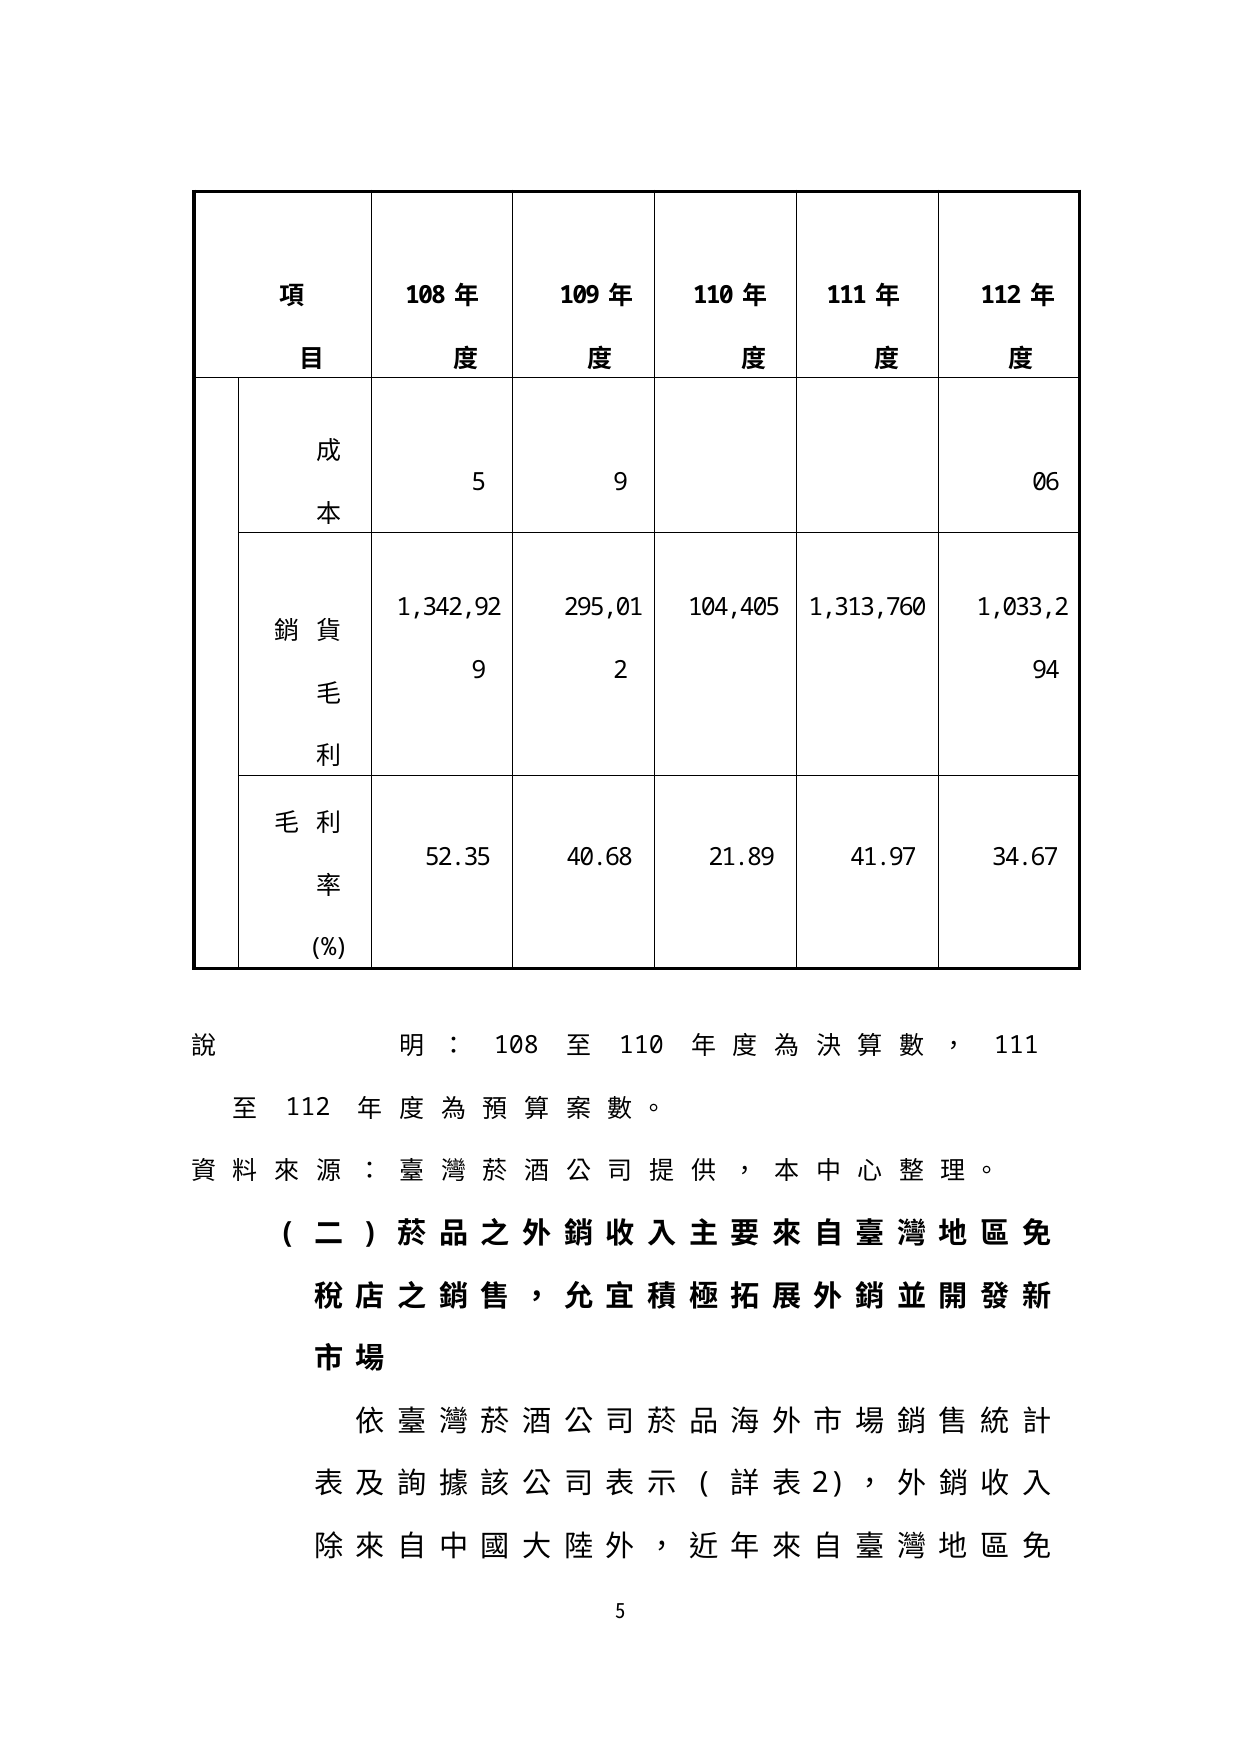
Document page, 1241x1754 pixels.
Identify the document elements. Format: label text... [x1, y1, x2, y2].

table_cell 40.68 [513, 776, 654, 967]
table_cell 毛利率(%) [239, 776, 371, 967]
table_cell 06 [939, 378, 1078, 532]
table_cell 295,012 [513, 533, 654, 775]
text 說 明：108至110年度為決算數，111至112年度為預算案數。 [183, 1002, 1058, 1127]
table_cell 1,313,760 [797, 533, 938, 775]
table_header 項 目 [196, 193, 371, 377]
table_cell 41.97 [797, 776, 938, 967]
table_cell 銷貨毛利 [239, 533, 371, 775]
table_header 109年度 [513, 193, 654, 377]
table_cell 1,342,929 [372, 533, 512, 775]
table_cell 1,033,294 [939, 533, 1078, 775]
table_header 112年度 [939, 193, 1078, 377]
table_cell 34.67 [939, 776, 1078, 967]
table_cell 9 [513, 378, 654, 532]
table_header 111年度 [797, 193, 938, 377]
table_cell 5 [372, 378, 512, 532]
table_header 110年度 [655, 193, 796, 377]
text (二)菸品之外銷收入主要來自臺灣地區免稅店之銷售，允宜積極拓展外銷並開發新市場 [242, 1189, 1058, 1377]
table_cell [655, 378, 796, 532]
table_header 108年度 [372, 193, 512, 377]
table_cell 52.35 [372, 776, 512, 967]
text 資料來源：臺灣菸酒公司提供，本中心整理。 [183, 1127, 1058, 1189]
table_cell 成本 [239, 378, 371, 532]
table_cell 21.89 [655, 776, 796, 967]
table_cell 合計 [196, 378, 238, 967]
text 依臺灣菸酒公司菸品海外市場銷售統計表及詢據該公司表示(詳表2)，外銷收入除來自中國大陸外，近年來自臺灣地區免 [271, 1377, 1058, 1564]
table_cell [797, 378, 938, 532]
table_cell 104,405 [655, 533, 796, 775]
